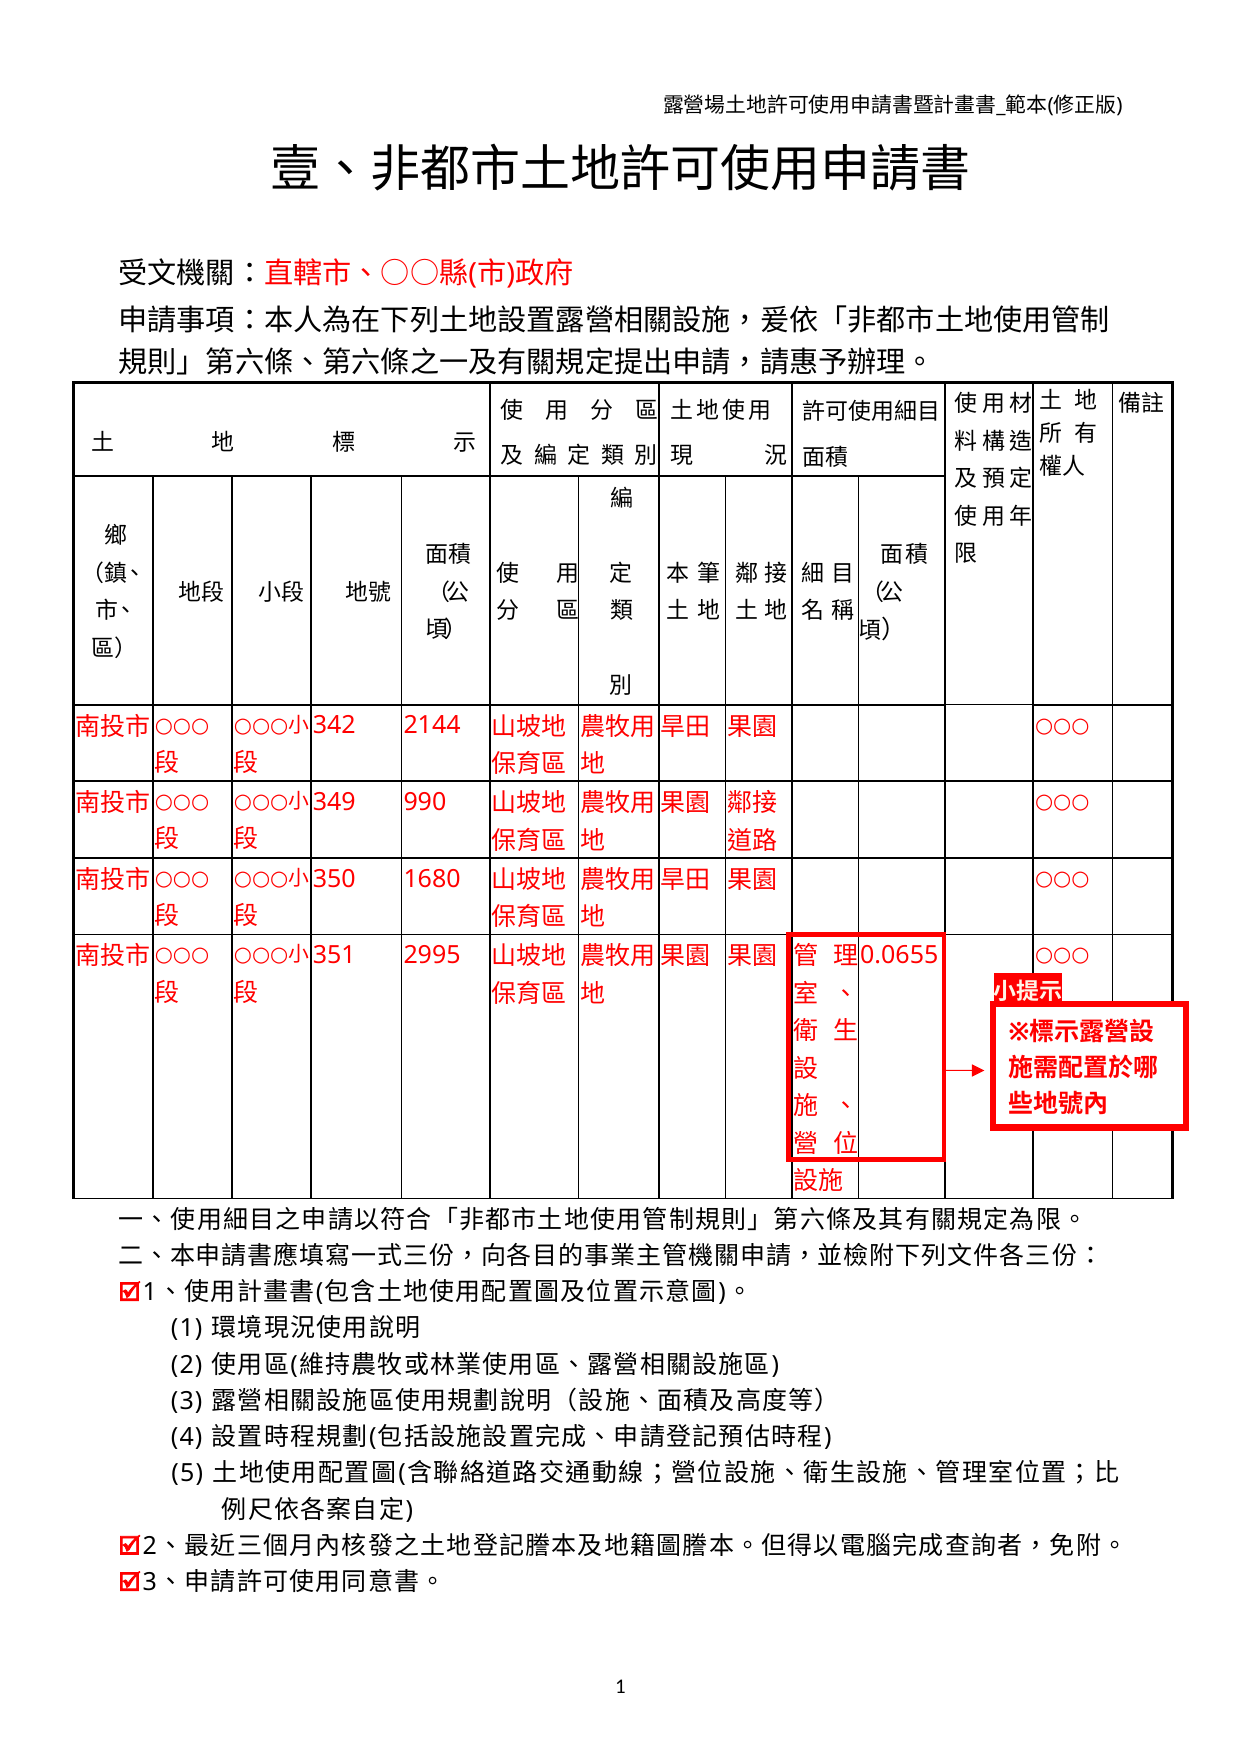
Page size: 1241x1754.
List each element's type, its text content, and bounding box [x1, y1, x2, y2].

table_cell 2995 [402, 935, 489, 1198]
text 一、使用細目之申請以符合「非都市土地使用管制規則」第六條及其有關規定為限。 [118, 1199, 1122, 1235]
table_cell ○○○ [1034, 782, 1112, 857]
table_cell 農牧用地 [579, 935, 658, 1198]
table_cell 山坡地保育區 [491, 706, 578, 780]
table_cell 編 定 類 別 [579, 477, 658, 704]
text 2、最近三個月內核發之土地登記謄本及地籍圖謄本。但得以電腦完成查詢者，免附。 [118, 1525, 1122, 1562]
table_cell ○○○段 [154, 706, 231, 780]
table_header 土地所有權人 [1034, 384, 1112, 704]
table_cell 350 [312, 859, 401, 933]
table_cell [859, 706, 944, 780]
table_cell [859, 782, 944, 857]
table_cell ○○○段 [154, 782, 231, 857]
table_cell ○○○小段 [233, 935, 310, 1198]
table_cell [1113, 782, 1171, 857]
table_header 使用材料構造及預定使用年限 [946, 384, 1032, 704]
table_cell 果園 [726, 859, 791, 933]
text (3) 露營相關設施區使用規劃說明（設施、面積及高度等） [118, 1380, 1122, 1417]
table_cell 小段 [233, 477, 310, 704]
table_cell 南投市 [75, 706, 152, 780]
table_cell 使 用 分 區 [491, 477, 578, 704]
text 壹、非都市土地許可使用申請書 [118, 127, 1122, 202]
table_cell 鄰 接 土 地 [726, 477, 791, 704]
table_cell 鄰接道路 [726, 782, 791, 857]
table_cell 山坡地保育區 [491, 859, 578, 933]
table_cell [946, 859, 1032, 933]
table_cell 1680 [402, 859, 489, 933]
table_cell 農牧用地 [579, 859, 658, 933]
table_cell [946, 705, 1032, 780]
table_cell [1113, 706, 1171, 780]
table_cell ○○○ [1034, 706, 1112, 780]
table_cell 351 [312, 935, 401, 1198]
text 二、本申請書應填寫一式三份，向各目的事業主管機關申請，並檢附下列文件各三份： [118, 1235, 1122, 1272]
table_cell [793, 782, 858, 857]
text (4) 設置時程規劃(包括設施設置完成、申請登記預估時程) [118, 1417, 1122, 1453]
table_cell 342 [312, 706, 401, 780]
table_cell 990 [402, 782, 489, 857]
text (2) 使用區(維持農牧或林業使用區、露營相關設施區) [118, 1344, 1122, 1380]
table_cell 山坡地保育區 [491, 782, 578, 857]
table_cell ○○○段 [154, 859, 231, 933]
table_cell 2144 [402, 706, 489, 780]
table_header 土 地 標 示 [75, 384, 489, 475]
table_cell 本 筆土 地 [660, 477, 725, 704]
title 受文機關：直轄市、○○縣(市)政府 [118, 250, 791, 292]
table_header 使用分區 及 編 定 類 別 [491, 384, 658, 475]
table_cell 南投市 [75, 859, 152, 933]
table_cell [793, 859, 858, 932]
table_cell 管理室、衛生設施、營位 [793, 937, 858, 1157]
text (1) 環境現況使用說明 [118, 1308, 1122, 1344]
table_cell 面積 （公頃） [402, 477, 489, 704]
table_cell [1113, 859, 1171, 933]
title 申請事項：本人為在下列土地設置露營相關設施，爰依「非都市土地使用管制規則」第六條、第六條之一及有關規定提出申請，請惠予辦理。 [118, 296, 1122, 381]
table_cell ○○○小段 [233, 859, 310, 933]
table_cell [1020, 991, 1030, 1001]
table_cell 面積 （公頃） [859, 477, 944, 704]
table_cell [946, 935, 1032, 1198]
table_cell [859, 859, 944, 932]
table_cell 農牧用地 [579, 782, 658, 857]
table_cell ○○○ [1034, 935, 1112, 1001]
table_cell 349 [312, 782, 401, 857]
table_header 土 地 使 用 現 況 [660, 384, 791, 475]
text 1、使用計畫書(包含土地使用配置圖及位置示意圖)。 [118, 1272, 1122, 1308]
table_header 備註 [1113, 384, 1171, 704]
table_cell [793, 706, 858, 780]
table_header 許可使用細目 面積 [793, 384, 944, 475]
table_cell 旱田 [660, 859, 725, 933]
table_cell 果園 [726, 706, 791, 780]
table_cell 鄉（鎮、市、區） [75, 477, 152, 704]
table_cell ○○○小段 [233, 706, 310, 780]
table_cell 南投市 [75, 782, 152, 857]
table_cell 地號 [312, 477, 401, 704]
text (5) 土地使用配置圖(含聯絡道路交通動線；營位設施、衛生設施、管理室位置；比例尺依各案自定) [118, 1453, 1122, 1525]
table_cell 旱田 [660, 706, 725, 780]
text 3、申請許可使用同意書。 [118, 1562, 1122, 1598]
table_cell ○○○段 [154, 935, 231, 1198]
table_cell 0.0655 [859, 937, 942, 1157]
table_cell 南投市 [75, 935, 152, 1198]
table_cell [1113, 935, 1171, 1001]
table_cell ○○○ [1034, 859, 1112, 933]
table_cell 設施 [793, 1162, 858, 1198]
table_cell ○○○小段 [233, 782, 310, 857]
table_cell 果園 [726, 935, 791, 1198]
table_cell 果園 [660, 782, 725, 857]
table_cell 細 目 名 稱 [793, 477, 858, 704]
table_cell [859, 1162, 944, 1198]
table_cell 農牧用地 [579, 706, 658, 780]
table_cell 果園 [660, 935, 725, 1198]
table_cell [946, 782, 1032, 857]
table_cell 山坡地保育區 [491, 935, 578, 1198]
table_cell 地段 [154, 477, 231, 704]
table_cell ○○○ [1034, 1131, 1112, 1198]
table_cell [1113, 1131, 1171, 1198]
